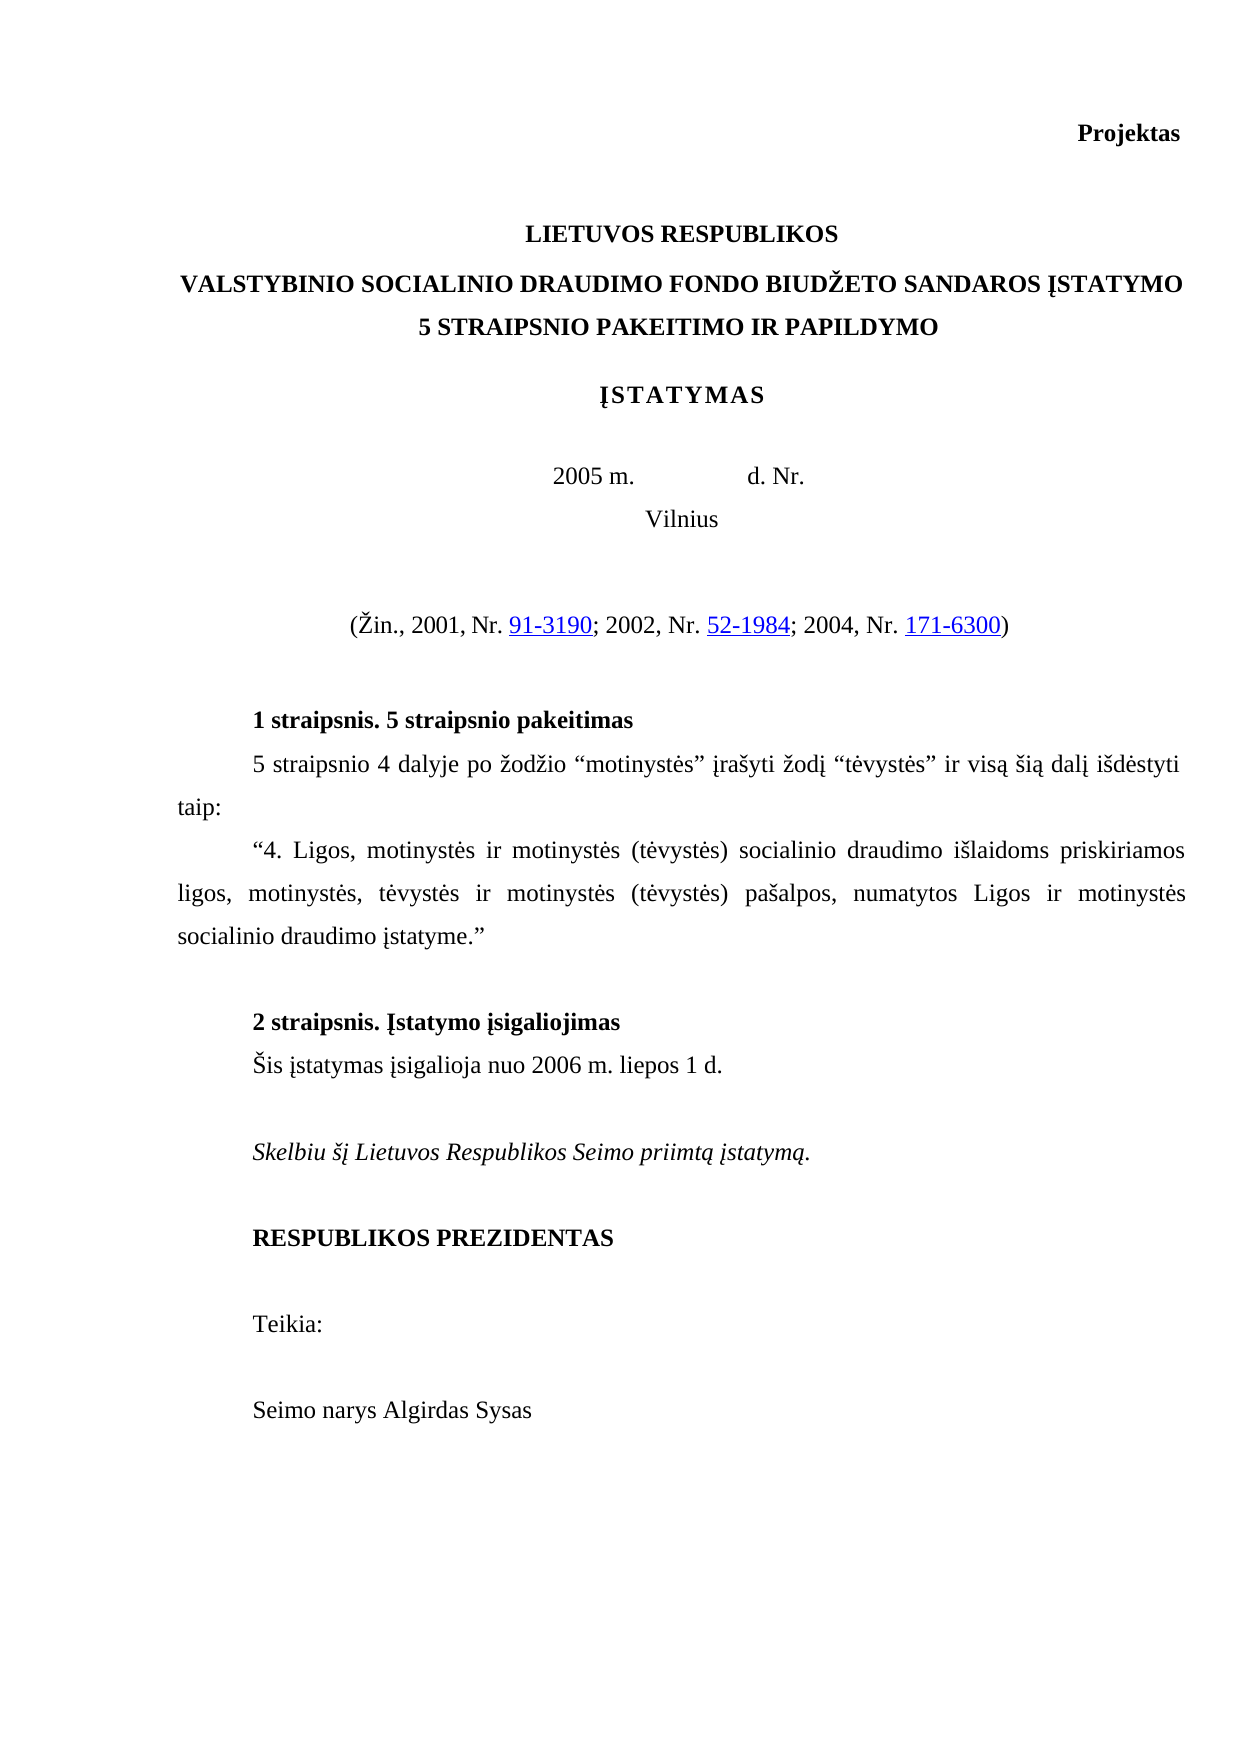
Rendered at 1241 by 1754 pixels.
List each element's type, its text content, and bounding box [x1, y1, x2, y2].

text Teikia: [177, 1309, 1181, 1338]
text 2005 m. d. Nr. Vilnius [177, 461, 1186, 533]
text 2 straipsnis. Įstatymo įsigaliojimas [177, 1007, 1186, 1036]
text VALSTYBINIO SOCIALINIO DRAUDIMO FONDO BIUDŽETO SANDAROS ĮSTATYMO [177, 269, 1186, 298]
text Seimo narys Algirdas Sysas [177, 1396, 1181, 1424]
text LIETUVOS RESPUBLIKOS [177, 219, 1186, 248]
text 5 straipsnio 4 dalyje po žodžio “motinystės” įrašyti žodį “tėvystės” ir visą šią dalį išdėstyti taip: [177, 749, 1181, 821]
text 1 straipsnis. 5 straipsnio pakeitimas [177, 706, 1186, 734]
text ĮSTATYMAS [177, 380, 1186, 408]
text Skelbiu šį Lietuvos Respublikos Seimo priimtą įstatymą. [177, 1137, 1186, 1166]
text 5 STRAIPSNIO PAKEITIMO IR PAPILDYMO [177, 312, 1186, 341]
text RESPUBLIKOS PREZIDENTAS [177, 1223, 1186, 1252]
text (Žin., 2001, Nr. 91-3190; 2002, Nr. 52-1984; 2004, Nr. 171-6300) [177, 610, 1181, 638]
text “4. Ligos, motinystės ir motinystės (tėvystės) socialinio draudimo išlaidoms priskiriamos ligos, motinystės, tėvystės ir motinystės (tėvystės) pašalpos, numatytos Ligos ir motinystės socialinio draudimo įstatyme.” [177, 835, 1186, 950]
text Projektas [177, 118, 1186, 147]
text Šis įstatymas įsigalioja nuo 2006 m. liepos 1 d. [177, 1051, 1186, 1079]
